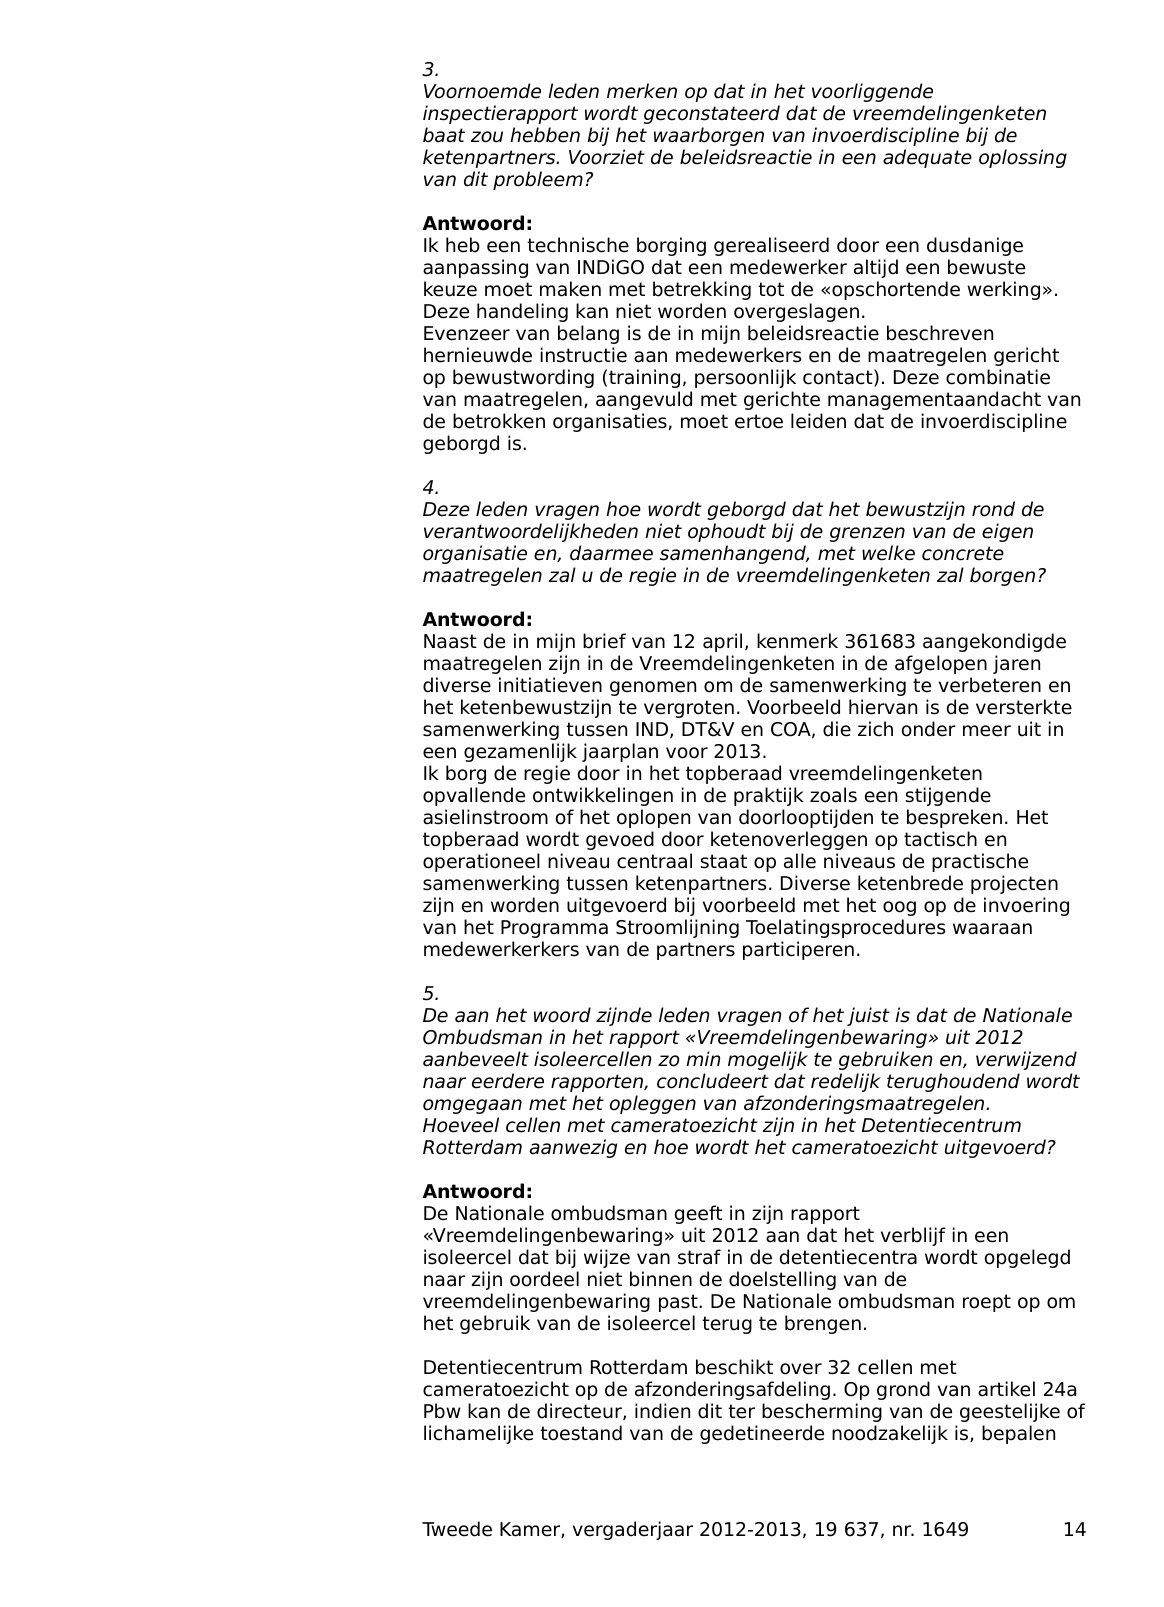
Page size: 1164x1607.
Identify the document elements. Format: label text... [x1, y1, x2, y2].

text 4. [422, 477, 1087, 499]
text 5. [422, 983, 1087, 1005]
text Antwoord: [422, 213, 1087, 235]
text Antwoord: [422, 609, 1087, 631]
text Hoeveel cellen met cameratoezicht zijn in het Detentiecentrum Rotterdam aanwezig en hoe wordt het cameratoezicht uitgevoerd? [422, 1115, 1087, 1159]
text Deze leden vragen hoe wordt geborgd dat het bewustzijn rond de verantwoordelijkheden niet ophoudt bij de grenzen van de eigen organisatie en, daarmee samenhangend, met welke concrete maatregelen zal u de regie in de vreemdelingenketen zal borgen? [422, 499, 1087, 587]
text Evenzeer van belang is de in mijn beleidsreactie beschreven hernieuwde instructie aan medewerkers en de maatregelen gericht op bewustwording (training, persoonlijk contact). Deze combinatie van maatregelen, aangevuld met gerichte managementaandacht van de betrokken organisaties, moet ertoe leiden dat de invoerdiscipline geborgd is. [422, 323, 1087, 455]
text 3. [422, 59, 1087, 81]
text Voornoemde leden merken op dat in het voorliggende inspectierapport wordt geconstateerd dat de vreemdelingenketen baat zou hebben bij het waarborgen van invoerdiscipline bij de ketenpartners. Voorziet de beleidsreactie in een adequate oplossing van dit probleem? [422, 81, 1087, 191]
text Ik borg de regie door in het topberaad vreemdelingenketen opvallende ontwikkelingen in de praktijk zoals een stijgende asielinstroom of het oplopen van doorlooptijden te bespreken. Het topberaad wordt gevoed door ketenoverleggen op tactisch en operationeel niveau centraal staat op alle niveaus de practische samenwerking tussen ketenpartners. Diverse ketenbrede projecten zijn en worden uitgevoerd bij voorbeeld met het oog op de invoering van het Programma Stroomlijning Toelatingsprocedures waaraan medewerkerkers van de partners participeren. [422, 763, 1087, 961]
text Ik heb een technische borging gerealiseerd door een dusdanige aanpassing van INDiGO dat een medewerker altijd een bewuste keuze moet maken met betrekking tot de «opschortende werking». Deze handeling kan niet worden overgeslagen. [422, 235, 1087, 323]
text Antwoord: [422, 1181, 1087, 1203]
text De aan het woord zijnde leden vragen of het juist is dat de Nationale Ombudsman in het rapport «Vreemdelingenbewaring» uit 2012 aanbeveelt isoleercellen zo min mogelijk te gebruiken en, verwijzend naar eerdere rapporten, concludeert dat redelijk terughoudend wordt omgegaan met het opleggen van afzonderingsmaatregelen. [422, 1005, 1087, 1115]
text Detentiecentrum Rotterdam beschikt over 32 cellen met cameratoezicht op de afzonderingsafdeling. Op grond van artikel 24a Pbw kan de directeur, indien dit ter bescherming van de geestelijke of lichamelijke toestand van de gedetineerde noodzakelijk is, bepalen [422, 1357, 1087, 1445]
text Naast de in mijn brief van 12 april, kenmerk 361683 aangekondigde maatregelen zijn in de Vreemdelingenketen in de afgelopen jaren diverse initiatieven genomen om de samenwerking te verbeteren en het ketenbewustzijn te vergroten. Voorbeeld hiervan is de versterkte samenwerking tussen IND, DT&V en COA, die zich onder meer uit in een gezamenlijk jaarplan voor 2013. [422, 631, 1087, 763]
text De Nationale ombudsman geeft in zijn rapport «Vreemdelingenbewaring» uit 2012 aan dat het verblijf in een isoleercel dat bij wijze van straf in de detentiecentra wordt opgelegd naar zijn oordeel niet binnen de doelstelling van de vreemdelingenbewaring past. De Nationale ombudsman roept op om het gebruik van de isoleercel terug te brengen. [422, 1203, 1087, 1335]
